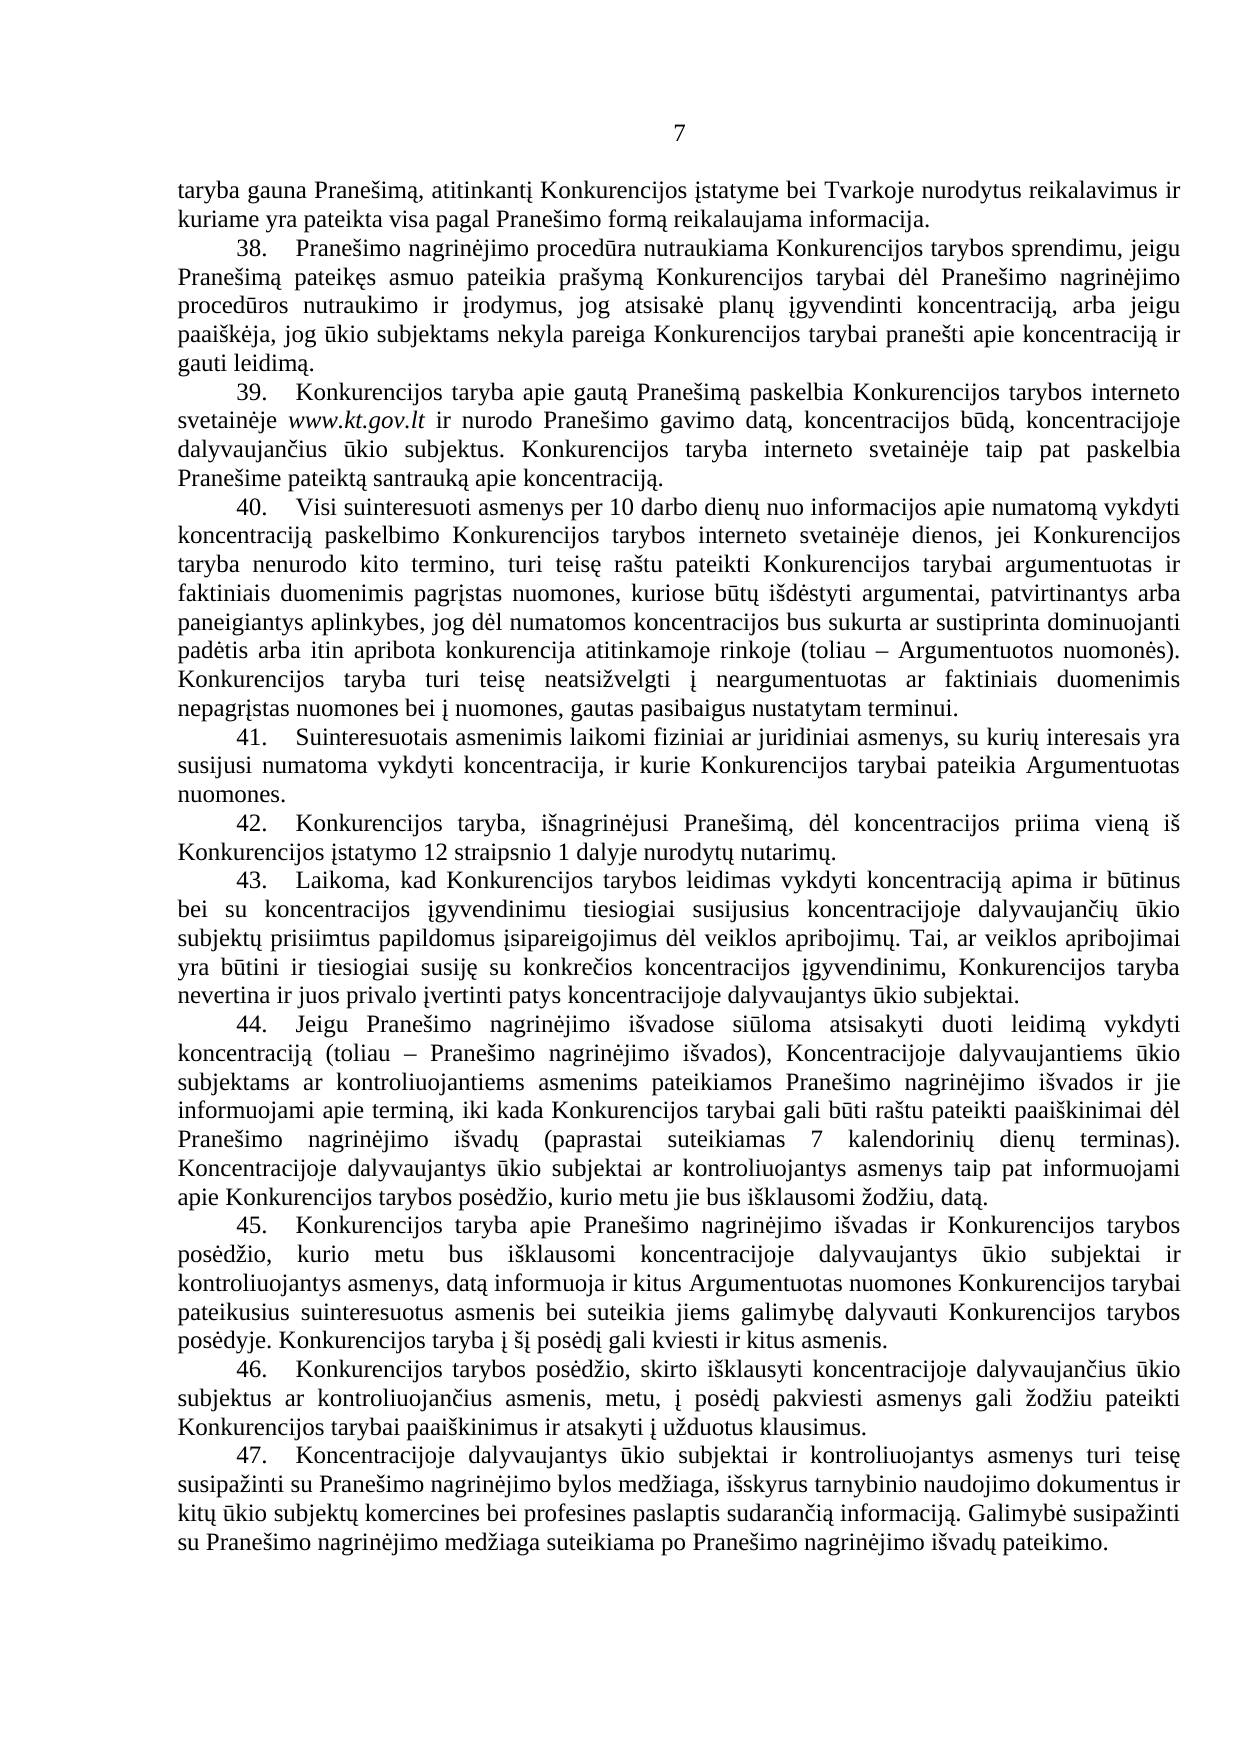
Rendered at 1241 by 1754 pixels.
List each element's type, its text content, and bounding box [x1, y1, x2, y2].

text 42. Konkurencijos taryba, išnagrinėjusi Pranešimą, dėl koncentracijos priima vieną iš Konkurencijos įstatymo 12 straipsnio 1 dalyje nurodytų nutarimų. [177, 808, 1181, 866]
text 39. Konkurencijos taryba apie gautą Pranešimą paskelbia Konkurencijos tarybos interneto svetainėje www.kt.gov.lt ir nurodo Pranešimo gavimo datą, koncentracijos būdą, koncentracijoje dalyvaujančius ūkio subjektus. Konkurencijos taryba interneto svetainėje taip pat paskelbia Pranešime pateiktą santrauką apie koncentraciją. [177, 377, 1181, 492]
text 40. Visi suinteresuoti asmenys per 10 darbo dienų nuo informacijos apie numatomą vykdyti koncentraciją paskelbimo Konkurencijos tarybos interneto svetainėje dienos, jei Konkurencijos taryba nenurodo kito termino, turi teisę raštu pateikti Konkurencijos tarybai argumentuotas ir faktiniais duomenimis pagrįstas nuomones, kuriose būtų išdėstyti argumentai, patvirtinantys arba paneigiantys aplinkybes, jog dėl numatomos koncentracijos bus sukurta ar sustiprinta dominuojanti padėtis arba itin apribota konkurencija atitinkamoje rinkoje (toliau – Argumentuotos nuomonės). Konkurencijos taryba turi teisę neatsižvelgti į neargumentuotas ar faktiniais duomenimis nepagrįstas nuomones bei į nuomones, gautas pasibaigus nustatytam terminui. [177, 492, 1181, 722]
text 43. Laikoma, kad Konkurencijos tarybos leidimas vykdyti koncentraciją apima ir būtinus bei su koncentracijos įgyvendinimu tiesiogiai susijusius koncentracijoje dalyvaujančių ūkio subjektų prisiimtus papildomus įsipareigojimus dėl veiklos apribojimų. Tai, ar veiklos apribojimai yra būtini ir tiesiogiai susiję su konkrečios koncentracijos įgyvendinimu, Konkurencijos taryba nevertina ir juos privalo įvertinti patys koncentracijoje dalyvaujantys ūkio subjektai. [177, 866, 1181, 1009]
text 41. Suinteresuotais asmenimis laikomi fiziniai ar juridiniai asmenys, su kurių interesais yra susijusi numatoma vykdyti koncentracija, ir kurie Konkurencijos tarybai pateikia Argumentuotas nuomones. [177, 722, 1181, 808]
text 45. Konkurencijos taryba apie Pranešimo nagrinėjimo išvadas ir Konkurencijos tarybos posėdžio, kurio metu bus išklausomi koncentracijoje dalyvaujantys ūkio subjektai ir kontroliuojantys asmenys, datą informuoja ir kitus Argumentuotas nuomones Konkurencijos tarybai pateikusius suinteresuotus asmenis bei suteikia jiems galimybę dalyvauti Konkurencijos tarybos posėdyje. Konkurencijos taryba į šį posėdį gali kviesti ir kitus asmenis. [177, 1211, 1181, 1354]
text 44. Jeigu Pranešimo nagrinėjimo išvadose siūloma atsisakyti duoti leidimą vykdyti koncentraciją (toliau – Pranešimo nagrinėjimo išvados), Koncentracijoje dalyvaujantiems ūkio subjektams ar kontroliuojantiems asmenims pateikiamos Pranešimo nagrinėjimo išvados ir jie informuojami apie terminą, iki kada Konkurencijos tarybai gali būti raštu pateikti paaiškinimai dėl Pranešimo nagrinėjimo išvadų (paprastai suteikiamas 7 kalendorinių dienų terminas). Koncentracijoje dalyvaujantys ūkio subjektai ar kontroliuojantys asmenys taip pat informuojami apie Konkurencijos tarybos posėdžio, kurio metu jie bus išklausomi žodžiu, datą. [177, 1009, 1181, 1211]
text 46. Konkurencijos tarybos posėdžio, skirto išklausyti koncentracijoje dalyvaujančius ūkio subjektus ar kontroliuojančius asmenis, metu, į posėdį pakviesti asmenys gali žodžiu pateikti Konkurencijos tarybai paaiškinimus ir atsakyti į užduotus klausimus. [177, 1354, 1181, 1441]
text 38. Pranešimo nagrinėjimo procedūra nutraukiama Konkurencijos tarybos sprendimu, jeigu Pranešimą pateikęs asmuo pateikia prašymą Konkurencijos tarybai dėl Pranešimo nagrinėjimo procedūros nutraukimo ir įrodymus, jog atsisakė planų įgyvendinti koncentraciją, arba jeigu paaiškėja, jog ūkio subjektams nekyla pareiga Konkurencijos tarybai pranešti apie koncentraciją ir gauti leidimą. [177, 233, 1181, 377]
text 47. Koncentracijoje dalyvaujantys ūkio subjektai ir kontroliuojantys asmenys turi teisę susipažinti su Pranešimo nagrinėjimo bylos medžiaga, išskyrus tarnybinio naudojimo dokumentus ir kitų ūkio subjektų komercines bei profesines paslaptis sudarančią informaciją. Galimybė susipažinti su Pranešimo nagrinėjimo medžiaga suteikiama po Pranešimo nagrinėjimo išvadų pateikimo. [177, 1441, 1181, 1556]
text taryba gauna Pranešimą, atitinkantį Konkurencijos įstatyme bei Tvarkoje nurodytus reikalavimus ir kuriame yra pateikta visa pagal Pranešimo formą reikalaujama informacija. [177, 176, 1181, 233]
